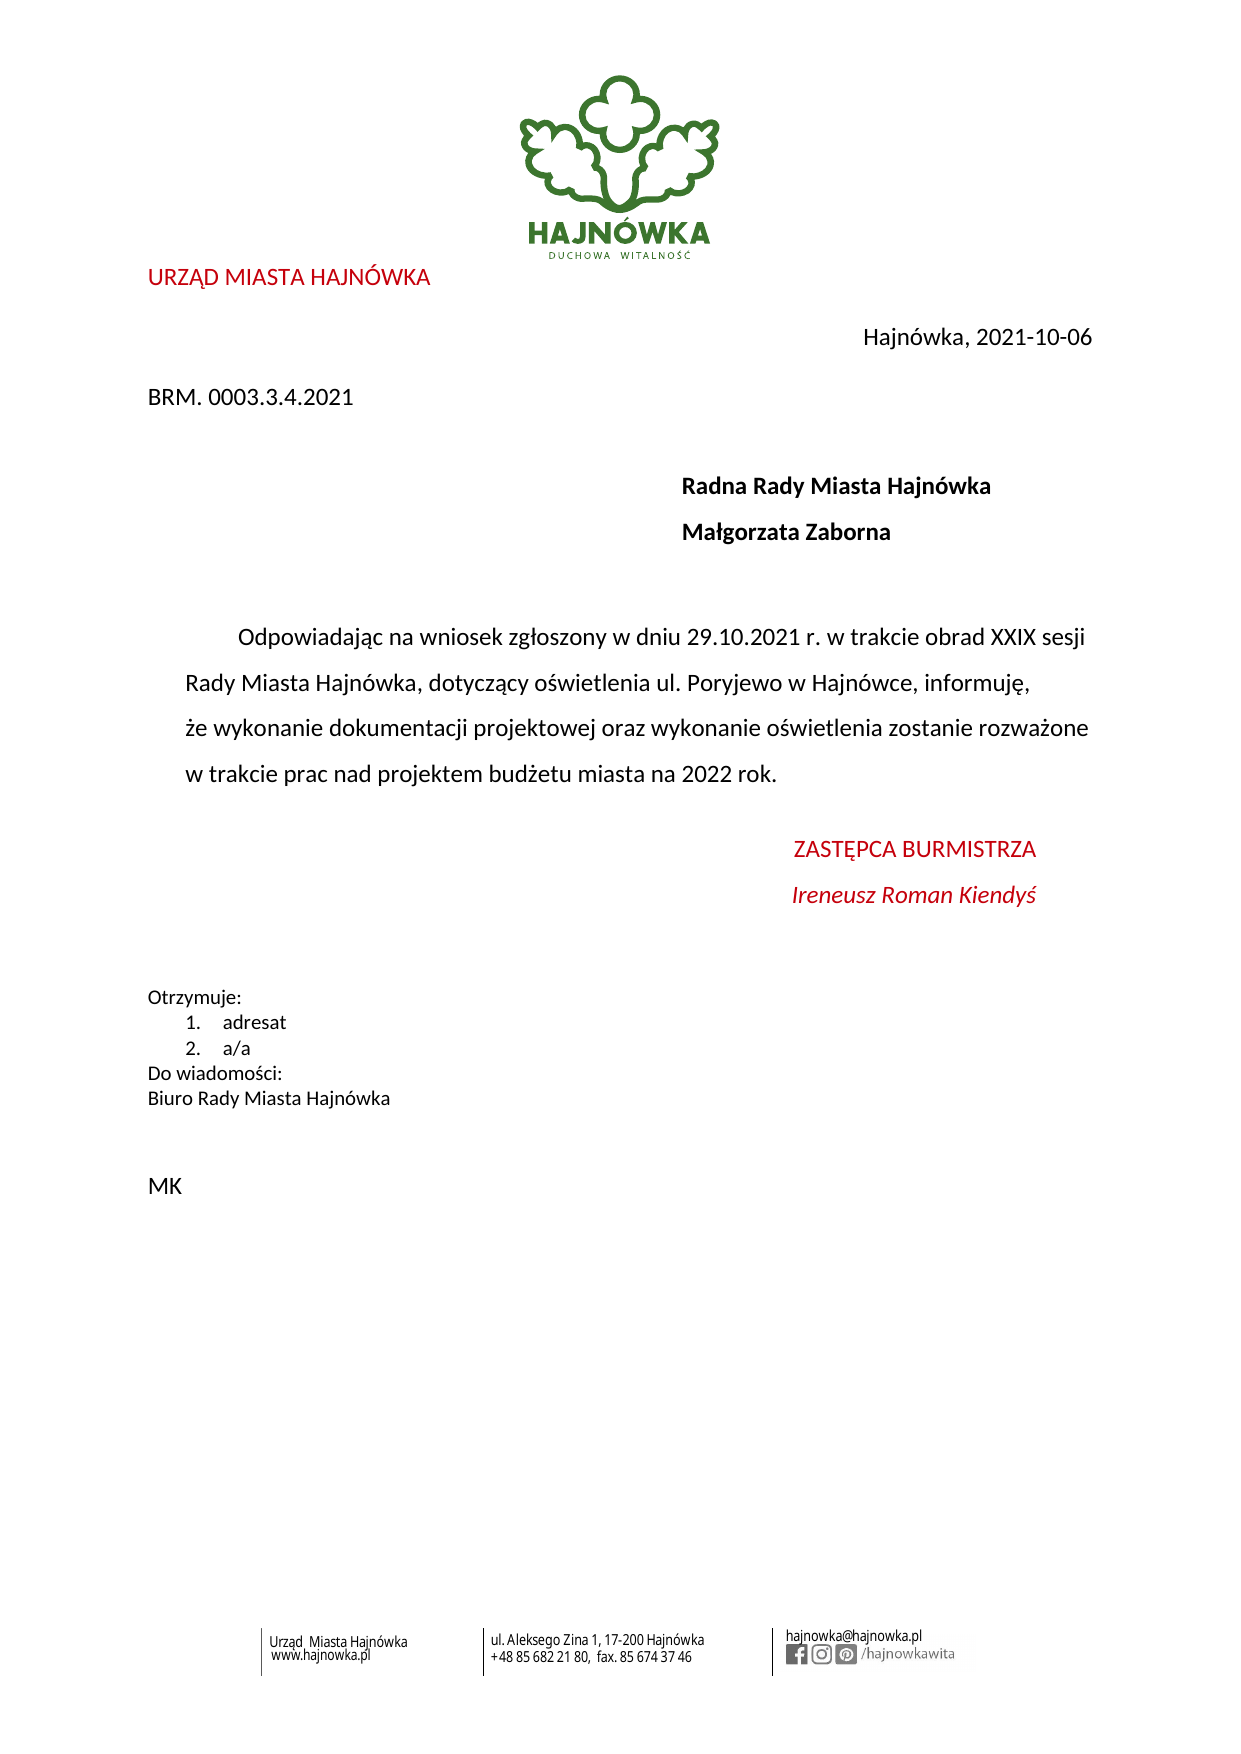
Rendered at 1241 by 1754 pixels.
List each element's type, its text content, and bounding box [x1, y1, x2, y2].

text MK [148, 1170, 1093, 1201]
text URZĄD MIASTA HAJNÓWKA [148, 261, 1093, 291]
text ZASTĘPCA BURMISTRZA [738, 833, 1093, 864]
text Ireneusz Roman Kiendyś [738, 879, 1093, 909]
text Hajnówka, 2021-10-06 [148, 321, 1093, 351]
text Otrzymuje: [148, 984, 1093, 1009]
text Do wiadomości: [148, 1060, 1093, 1086]
list a/a [185, 1035, 1093, 1060]
text Małgorzata Zaborna [148, 516, 1093, 547]
list adresat [185, 1009, 1093, 1035]
text Biuro Rady Miasta Hajnówka [148, 1086, 1093, 1111]
text BRM. 0003.3.4.2021 [148, 381, 1093, 411]
text Odpowiadając na wniosek zgłoszony w dniu 29.10.2021 r. w trakcie obrad XXIX sesji Rady Miasta Hajnówka, dotyczący oświetlenia ul. Poryjewo w Hajnówce, informuję, że wykonanie dokumentacji projektowej oraz wykonanie oświetlenia zostanie rozważone w trakcie prac nad projektem budżetu miasta na 2022 rok. [185, 621, 1093, 789]
text Radna Rady Miasta Hajnówka [148, 470, 1093, 501]
